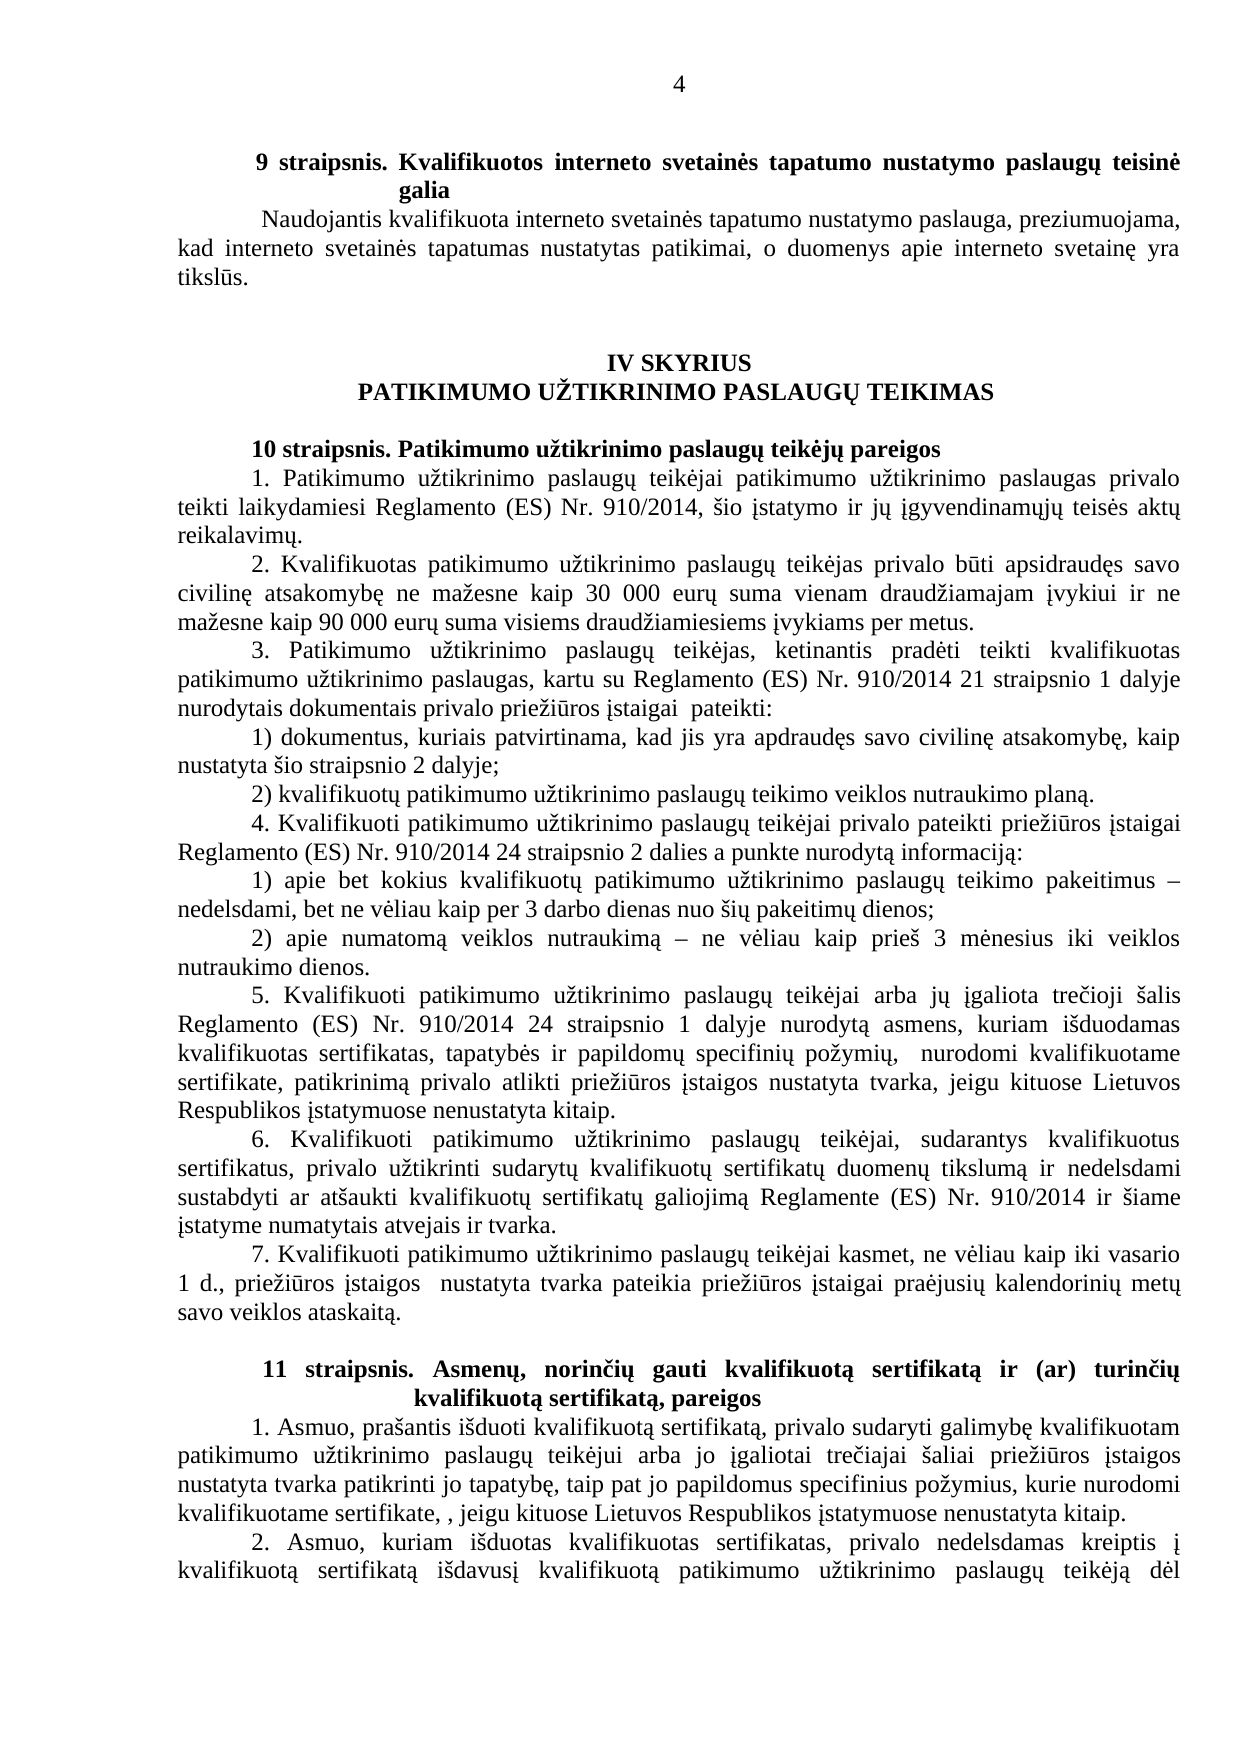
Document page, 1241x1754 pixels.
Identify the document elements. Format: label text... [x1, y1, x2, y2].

text 9 straipsnis. Kvalifikuotos interneto svetainės tapatumo nustatymo paslaugų teisinė galia [256, 147, 1181, 204]
text 1) apie bet kokius kvalifikuotų patikimumo užtikrinimo paslaugų teikimo pakeitimus – nedelsdami, bet ne vėliau kaip per 3 darbo dienas nuo šių pakeitimų dienos; [177, 866, 1181, 923]
text 5. Kvalifikuoti patikimumo užtikrinimo paslaugų teikėjai arba jų įgaliota trečioji šalis Reglamento (ES) Nr. 910/2014 24 straipsnio 1 dalyje nurodytą asmens, kuriam išduodamas kvalifikuotas sertifikatas, tapatybės ir papildomų specifinių požymių, nurodomi kvalifikuotame sertifikate, patikrinimą privalo atlikti priežiūros įstaigos nustatyta tvarka, jeigu kituose Lietuvos Respublikos įstatymuose nenustatyta kitaip. [177, 981, 1181, 1124]
text PATIKIMUMO UŽTIKRINIMO PASLAUGŲ TEIKIMAS [177, 377, 1181, 406]
text 2. Asmuo, kuriam išduotas kvalifikuotas sertifikatas, privalo nedelsdamas kreiptis į kvalifikuotą sertifikatą išdavusį kvalifikuotą patikimumo užtikrinimo paslaugų teikėją dėl [177, 1527, 1181, 1584]
text 1) dokumentus, kuriais patvirtinama, kad jis yra apdraudęs savo civilinę atsakomybę, kaip nustatyta šio straipsnio 2 dalyje; [177, 722, 1181, 779]
text 2. Kvalifikuotas patikimumo užtikrinimo paslaugų teikėjas privalo būti apsidraudęs savo civilinę atsakomybę ne mažesne kaip 30 000 eurų suma vienam draudžiamajam įvykiui ir ne mažesne kaip 90 000 eurų suma visiems draudžiamiesiems įvykiams per metus. [177, 549, 1181, 636]
text 1. Asmuo, prašantis išduoti kvalifikuotą sertifikatą, privalo sudaryti galimybę kvalifikuotam patikimumo užtikrinimo paslaugų teikėjui arba jo įgaliotai trečiajai šaliai priežiūros įstaigos nustatyta tvarka patikrinti jo tapatybę, taip pat jo papildomus specifinius požymius, kurie nurodomi kvalifikuotame sertifikate, , jeigu kituose Lietuvos Respublikos įstatymuose nenustatyta kitaip. [177, 1412, 1181, 1527]
text Naudojantis kvalifikuota interneto svetainės tapatumo nustatymo paslauga, preziumuojama, kad interneto svetainės tapatumas nustatytas patikimai, o duomenys apie interneto svetainę yra tikslūs. [177, 204, 1181, 291]
text 2) apie numatomą veiklos nutraukimą – ne vėliau kaip prieš 3 mėnesius iki veiklos nutraukimo dienos. [177, 923, 1181, 981]
text 4. Kvalifikuoti patikimumo užtikrinimo paslaugų teikėjai privalo pateikti priežiūros įstaigai Reglamento (ES) Nr. 910/2014 24 straipsnio 2 dalies a punkte nurodytą informaciją: [177, 808, 1181, 866]
text IV SKYRIUS [177, 348, 1181, 377]
text 3. Patikimumo užtikrinimo paslaugų teikėjas, ketinantis pradėti teikti kvalifikuotas patikimumo užtikrinimo paslaugas, kartu su Reglamento (ES) Nr. 910/2014 21 straipsnio 1 dalyje nurodytais dokumentais privalo priežiūros įstaigai pateikti: [177, 636, 1181, 722]
text 10 straipsnis. Patikimumo užtikrinimo paslaugų teikėjų pareigos [177, 434, 1181, 463]
text 7. Kvalifikuoti patikimumo užtikrinimo paslaugų teikėjai kasmet, ne vėliau kaip iki vasario 1 d., priežiūros įstaigos nustatyta tvarka pateikia priežiūros įstaigai praėjusių kalendorinių metų savo veiklos ataskaitą. [177, 1239, 1181, 1326]
text 6. Kvalifikuoti patikimumo užtikrinimo paslaugų teikėjai, sudarantys kvalifikuotus sertifikatus, privalo užtikrinti sudarytų kvalifikuotų sertifikatų duomenų tikslumą ir nedelsdami sustabdyti ar atšaukti kvalifikuotų sertifikatų galiojimą Reglamente (ES) Nr. 910/2014 ir šiame įstatyme numatytais atvejais ir tvarka. [177, 1124, 1181, 1239]
text 11 straipsnis. Asmenų, norinčių gauti kvalifikuotą sertifikatą ir (ar) turinčių kvalifikuotą sertifikatą, pareigos [262, 1354, 1181, 1412]
text 2) kvalifikuotų patikimumo užtikrinimo paslaugų teikimo veiklos nutraukimo planą. [177, 779, 1181, 808]
text 1. Patikimumo užtikrinimo paslaugų teikėjai patikimumo užtikrinimo paslaugas privalo teikti laikydamiesi Reglamento (ES) Nr. 910/2014, šio įstatymo ir jų įgyvendinamųjų teisės aktų reikalavimų. [177, 463, 1181, 549]
